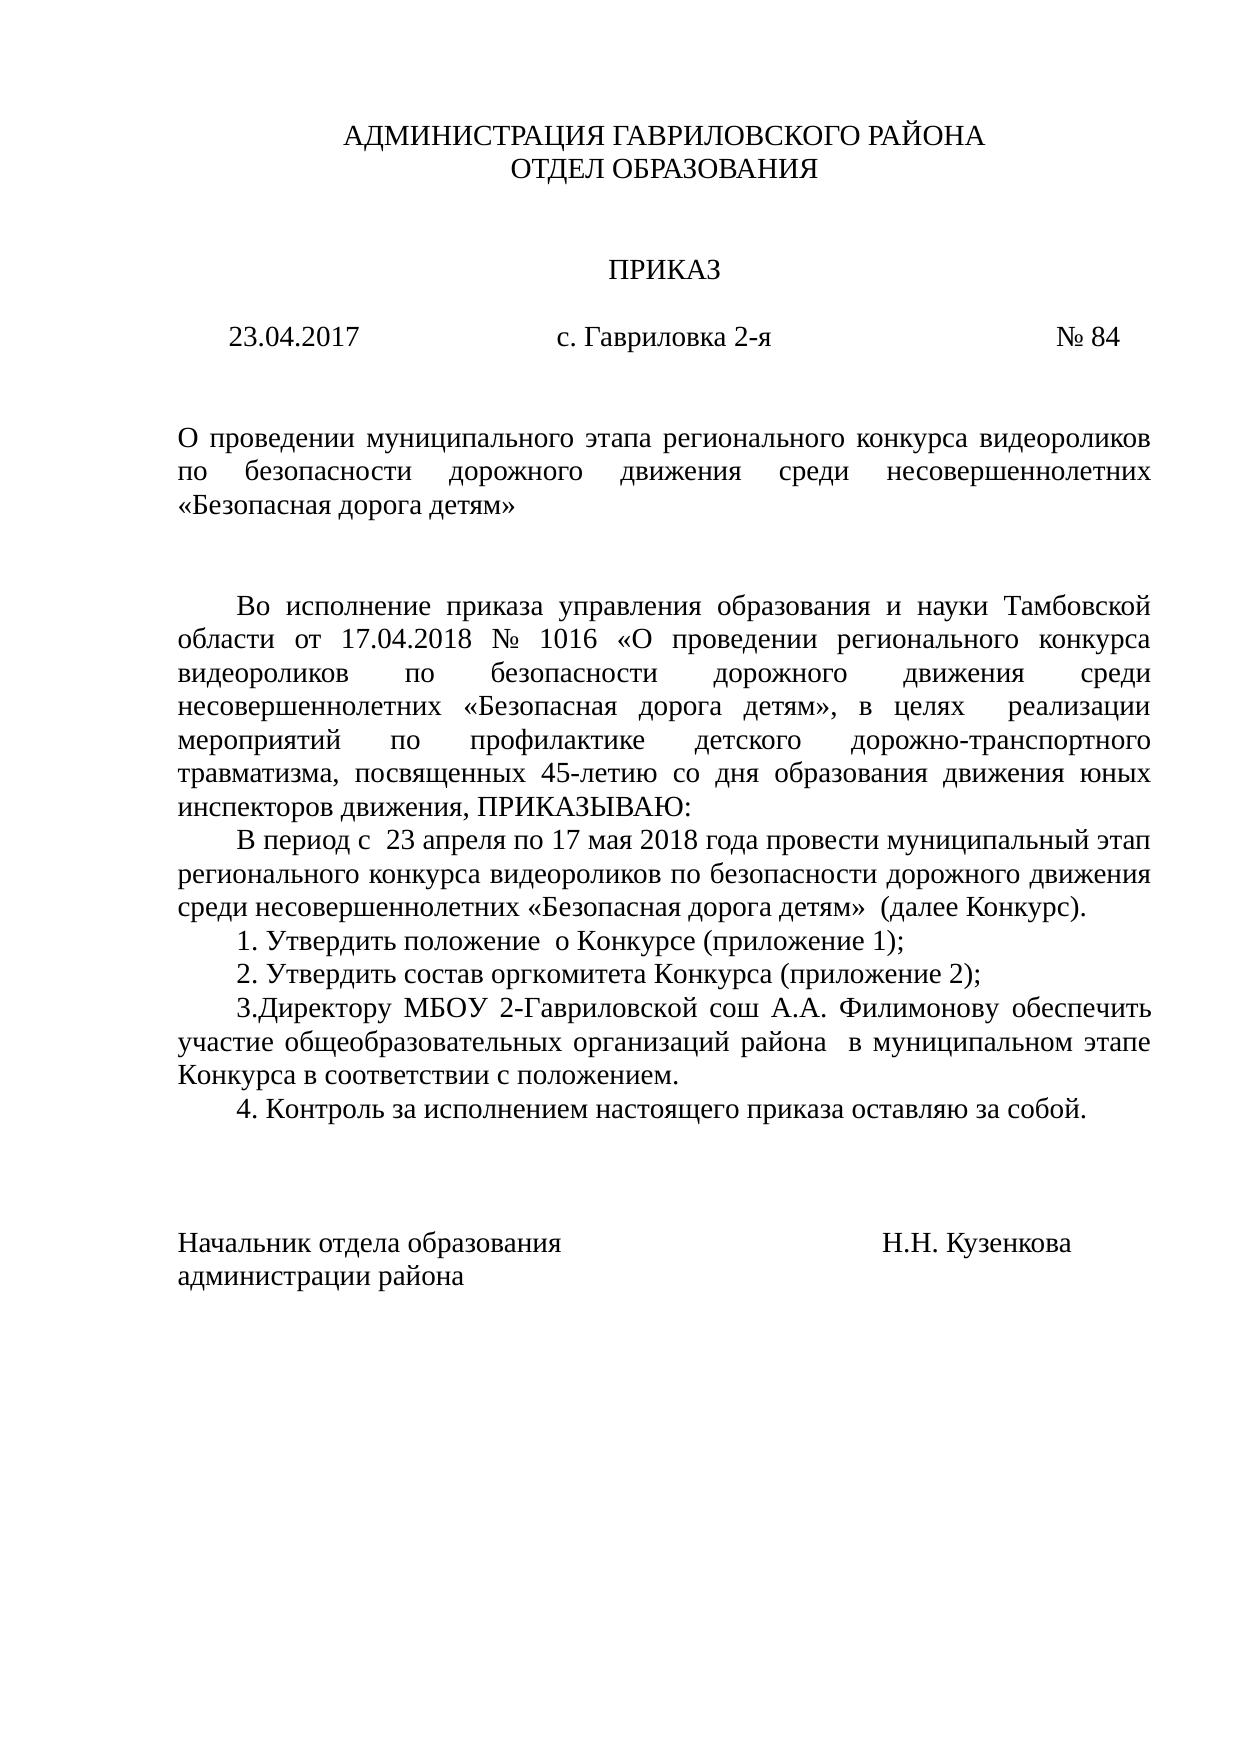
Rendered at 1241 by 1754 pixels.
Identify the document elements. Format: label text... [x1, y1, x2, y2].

text администрации района [177, 1258, 1152, 1292]
text О проведении муниципального этапа регионального конкурса видеороликов по безопасности дорожного движения среди несовершеннолетних «Безопасная дорога детям» [177, 420, 1152, 521]
text 3.Директору МБОУ 2-Гавриловской сош А.А. Филимонову обеспечить участие общеобразовательных организаций района в муниципальном этапе Конкурса в соответствии с положением. [177, 990, 1152, 1091]
text 2. Утвердить состав оргкомитета Конкурса (приложение 2); [177, 957, 1152, 990]
text АДМИНИСТРАЦИЯ ГАВРИЛОВСКОГО РАЙОНА [177, 118, 1152, 152]
text 23.04.2017 с. Гавриловка 2-я № 84 [177, 319, 1152, 353]
text В период с 23 апреля по 17 мая 2018 года провести муниципальный этап регионального конкурса видеороликов по безопасности дорожного движения среди несовершеннолетних «Безопасная дорога детям» (далее Конкурс). [177, 822, 1152, 923]
text 1. Утвердить положение о Конкурсе (приложение 1); [177, 923, 1152, 957]
text Начальник отдела образования Н.Н. Кузенкова [177, 1225, 1152, 1258]
text ПРИКАЗ [177, 252, 1152, 286]
text 4. Контроль за исполнением настоящего приказа оставляю за собой. [177, 1091, 1152, 1124]
text Во исполнение приказа управления образования и науки Тамбовской области от 17.04.2018 № 1016 «О проведении регионального конкурса видеороликов по безопасности дорожного движения среди несовершеннолетних «Безопасная дорога детям», в целях реализации мероприятий по профилактике детского дорожно-транспортного травматизма, посвященных 45-летию со дня образования движения юных инспекторов движения, ПРИКАЗЫВАЮ: [177, 588, 1152, 822]
text ОТДЕЛ ОБРАЗОВАНИЯ [177, 152, 1152, 185]
